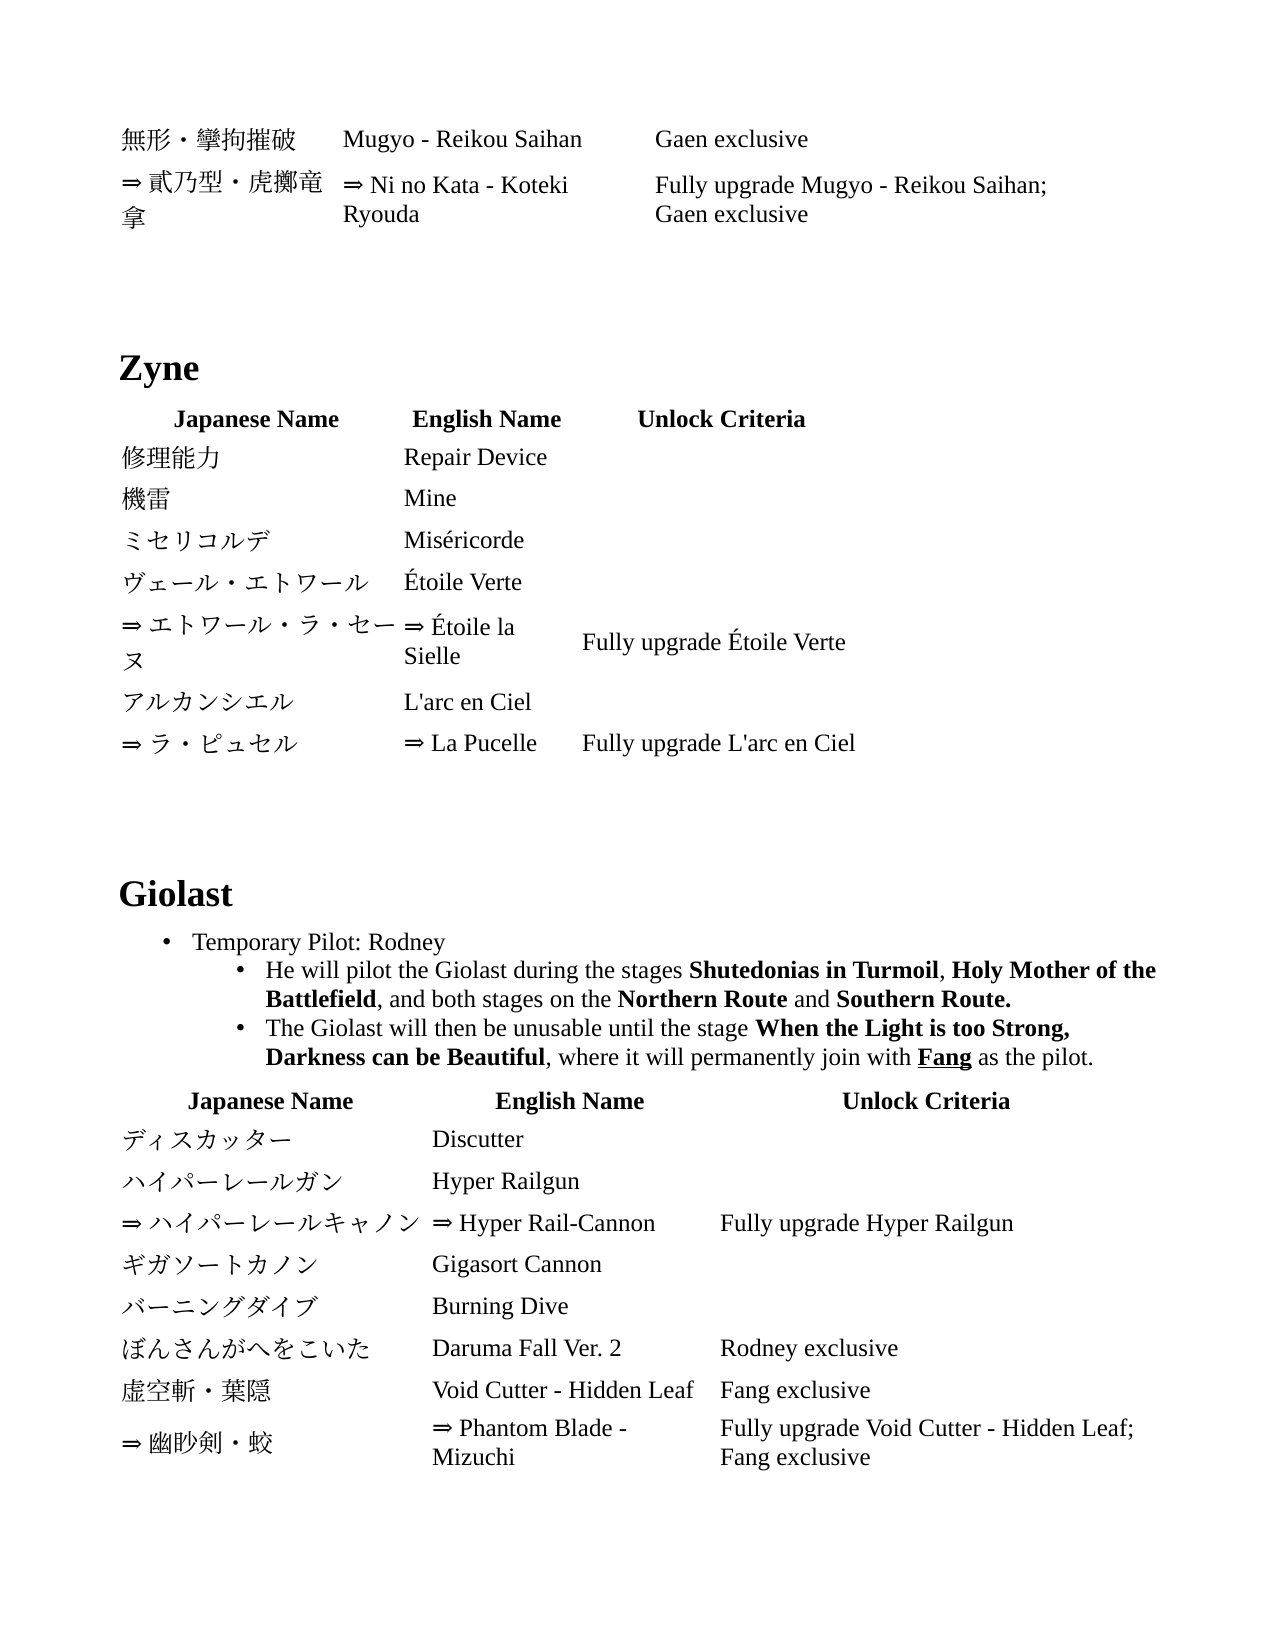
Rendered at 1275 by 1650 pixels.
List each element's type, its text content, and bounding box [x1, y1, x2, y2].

subtitle Giolast [118, 871, 1157, 914]
list Temporary Pilot: Rodney [162, 927, 1157, 956]
table_cell ⇒ Phantom Blade - Mizuchi [429, 1410, 717, 1473]
table_cell ⇒ Étoile la Sielle [401, 603, 579, 680]
table_cell ディスカッター [118, 1118, 429, 1159]
table_cell ぼんさんがへをこいた [118, 1326, 429, 1368]
table_cell ⇒ エトワール・ラ・セーヌ [118, 603, 401, 680]
table_cell [579, 477, 870, 519]
table_header Japanese Name [118, 401, 401, 435]
table_cell ⇒ Ni no Kata - Koteki Ryouda [340, 160, 652, 238]
table_cell Fully upgrade L'arc en Ciel [579, 722, 870, 764]
table_cell 修理能力 [118, 435, 401, 477]
table_header English Name [429, 1083, 717, 1118]
table_cell Miséricorde [401, 519, 579, 561]
table_header Unlock Criteria [717, 1083, 1141, 1118]
table_cell L'arc en Ciel [401, 680, 579, 722]
table_cell [717, 1159, 1141, 1201]
table_cell [717, 1285, 1141, 1326]
table_cell [717, 1118, 1141, 1159]
table_cell Fully upgrade Mugyo - Reikou Saihan; Gaen exclusive [652, 160, 1054, 238]
table_cell Fully upgrade Étoile Verte [579, 603, 870, 680]
table_cell ミセリコルデ [118, 519, 401, 561]
table_cell ⇒ Hyper Rail-Cannon [429, 1201, 717, 1243]
table_cell アルカンシエル [118, 680, 401, 722]
table_cell Fully upgrade Void Cutter - Hidden Leaf; Fang exclusive [717, 1410, 1141, 1473]
table_cell Void Cutter - Hidden Leaf [429, 1368, 717, 1410]
table_cell Rodney exclusive [717, 1326, 1141, 1368]
table_cell [579, 435, 870, 477]
table_cell Gigasort Cannon [429, 1243, 717, 1285]
table_cell Fully upgrade Hyper Railgun [717, 1201, 1141, 1243]
table_cell 虚空斬・葉隠 [118, 1368, 429, 1410]
table_cell ⇒ La Pucelle [401, 722, 579, 764]
table_cell Hyper Railgun [429, 1159, 717, 1201]
table_cell Discutter [429, 1118, 717, 1159]
table_cell [717, 1243, 1141, 1285]
list He will pilot the Giolast during the stages Shutedonias in Turmoil, Holy Mother of the Battlefield, and both stages on the Northern Route and Southern Route. [236, 956, 1157, 1013]
list The Giolast will then be unusable until the stage When the Light is too Strong, Darkness can be Beautiful, where it will permanently join with Fang as the pilot. [236, 1013, 1157, 1071]
table_cell ⇒ 幽眇剣・蛟 [118, 1410, 429, 1473]
table_cell Mine [401, 477, 579, 519]
table_header Unlock Criteria [579, 401, 870, 435]
table_cell ⇒ 貳乃型・虎擲竜拿 [118, 160, 340, 238]
table_cell Gaen exclusive [652, 118, 1054, 160]
table_header Japanese Name [118, 1083, 429, 1118]
table_cell ギガソートカノン [118, 1243, 429, 1285]
subtitle Zyne [118, 345, 1157, 388]
table_cell [579, 680, 870, 722]
table_cell Burning Dive [429, 1285, 717, 1326]
table_cell 無形・攣拘摧破 [118, 118, 340, 160]
table_cell 機雷 [118, 477, 401, 519]
table_cell ハイパーレールガン [118, 1159, 429, 1201]
table_cell [579, 519, 870, 561]
table_cell [579, 561, 870, 602]
table_header English Name [401, 401, 579, 435]
table_cell バーニングダイブ [118, 1285, 429, 1326]
table_cell ⇒ ラ・ピュセル [118, 722, 401, 764]
table_cell ⇒ ハイパーレールキャノン [118, 1201, 429, 1243]
table_cell Fang exclusive [717, 1368, 1141, 1410]
table_cell Mugyo - Reikou Saihan [340, 118, 652, 160]
table_cell Étoile Verte [401, 561, 579, 602]
table_cell Daruma Fall Ver. 2 [429, 1326, 717, 1368]
table_cell Repair Device [401, 435, 579, 477]
table_cell ヴェール・エトワール [118, 561, 401, 602]
